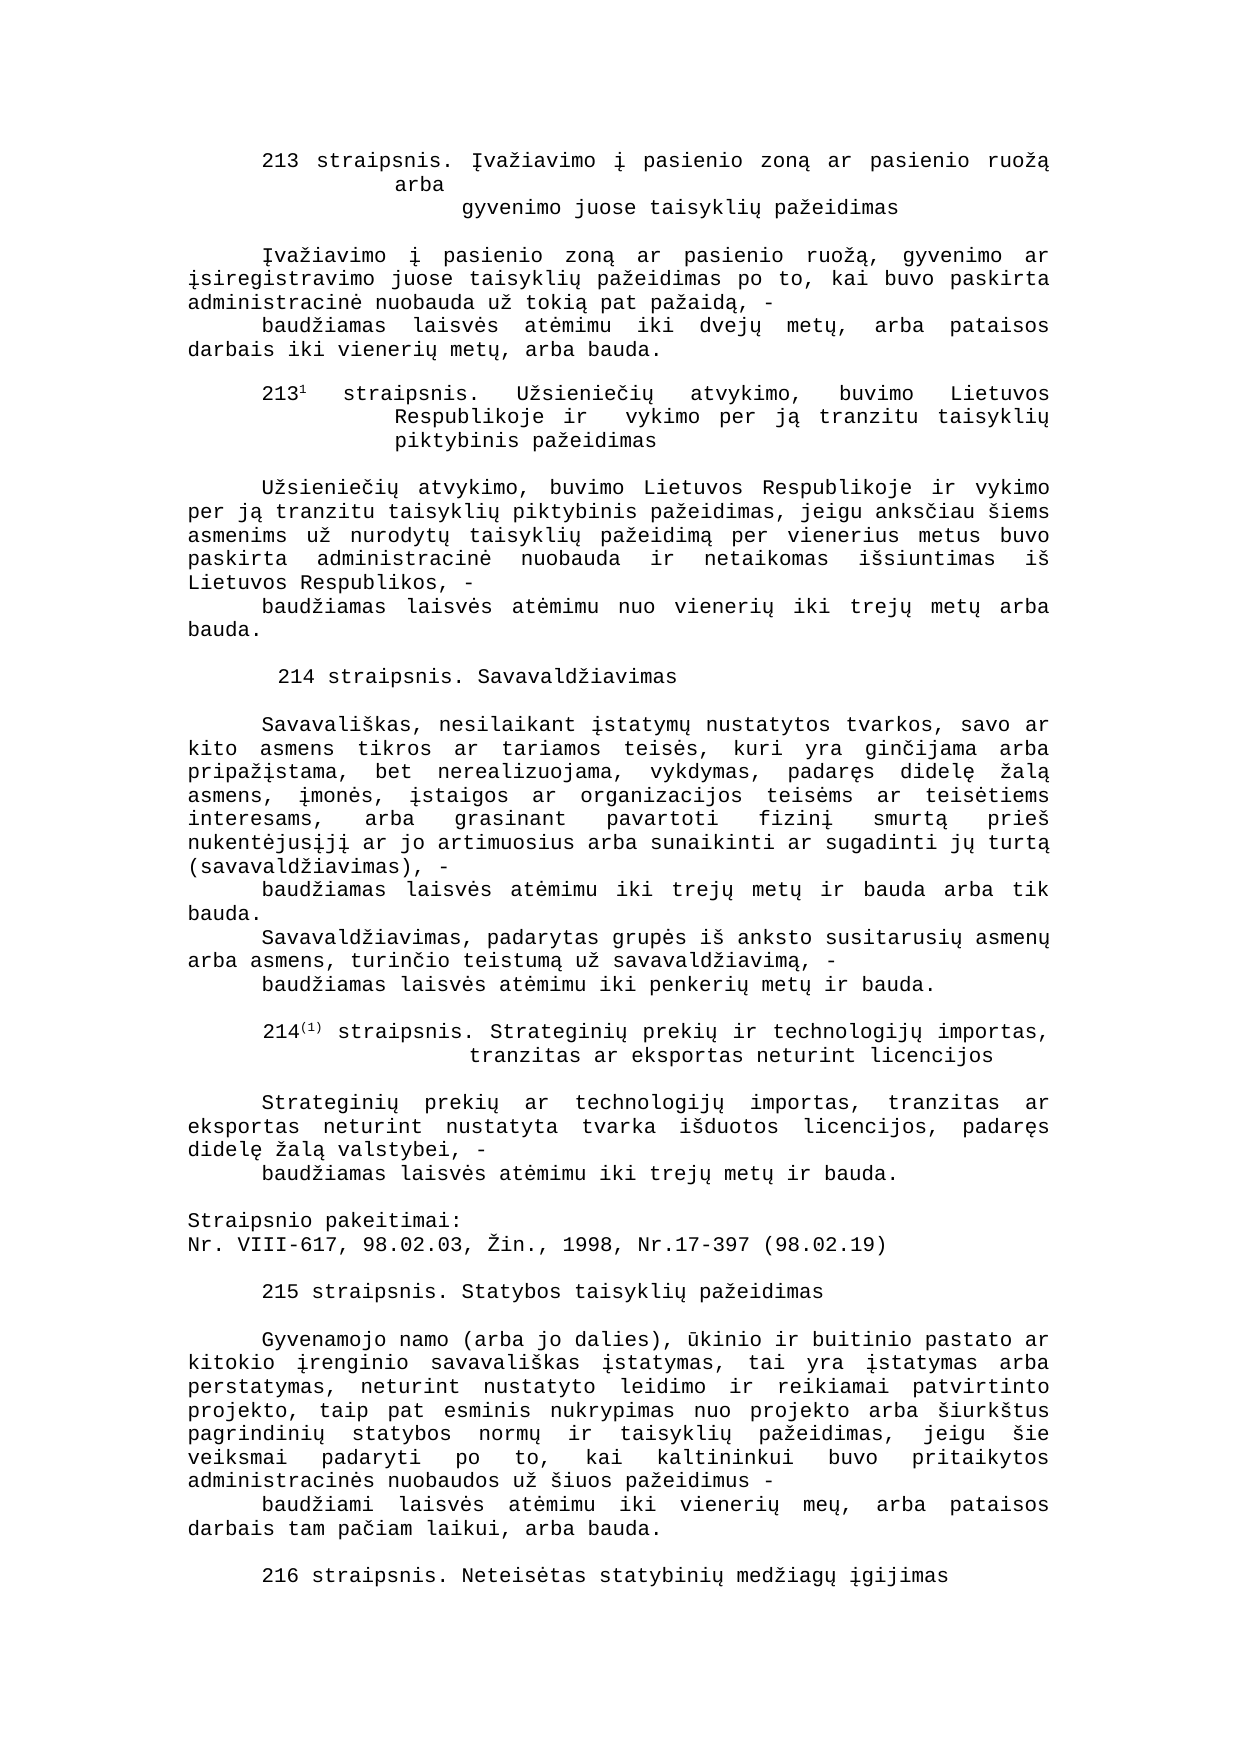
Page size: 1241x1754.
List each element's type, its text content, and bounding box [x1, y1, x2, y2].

text Savavališkas, nesilaikant įstatymų nustatytos tvarkos, savo ar kito asmens tikros ar tariamos teisės, kuri yra ginčijama arba pripažįstama, bet nerealizuojama, vykdymas, padaręs didelę žalą asmens, įmonės, įstaigos ar organizacijos teisėms ar teisėtiems interesams, arba grasinant pavartoti fizinį smurtą prieš nukentėjusįjį ar jo artimuosius arba sunaikinti ar sugadinti jų turtą (savavaldžiavimas), - [187, 714, 1050, 879]
text Strateginių prekių ar technologijų importas, tranzitas ar eksportas neturint nustatyta tvarka išduotos licencijos, padaręs didelę žalą valstybei, - [187, 1092, 1050, 1163]
text baudžiamas laisvės atėmimu iki trejų metų ir bauda. [187, 1163, 1050, 1187]
text gyvenimo juose taisyklių pažeidimas [261, 197, 1050, 221]
text Straipsnio pakeitimai: [187, 1210, 1050, 1234]
text Užsieniečių atvykimo, buvimo Lietuvos Respublikoje ir vykimo per ją tranzitu taisyklių piktybinis pažeidimas, jeigu anksčiau šiems asmenims už nurodytų taisyklių pažeidimą per vienerius metus buvo paskirta administracinė nuobauda ir netaikomas išsiuntimas iš Lietuvos Respublikos, - [187, 477, 1050, 596]
text 216 straipsnis. Neteisėtas statybinių medžiagų įgijimas [206, 1565, 1050, 1589]
text 214 straipsnis. Savavaldžiavimas [203, 667, 1050, 690]
text 214(1) straipsnis. Strateginių prekių ir technologijų importas, tranzitas ar eksportas neturint licencijos [262, 1021, 1050, 1068]
text Nr. VIII-617, 98.02.03, Žin., 1998, Nr.17-397 (98.02.19) [187, 1234, 1050, 1258]
text baudžiamas laisvės atėmimu iki dvejų metų, arba pataisos darbais iki vienerių metų, arba bauda. [187, 316, 1050, 363]
text baudžiami laisvės atėmimu iki vienerių meų, arba pataisos darbais tam pačiam laikui, arba bauda. [187, 1494, 1050, 1541]
text 2131 straipsnis. Užsieniečių atvykimo, buvimo Lietuvos Respublikoje ir vykimo per ją tranzitu taisyklių piktybinis pažeidimas [261, 383, 1050, 454]
text baudžiamas laisvės atėmimu nuo vienerių iki trejų metų arba bauda. [187, 596, 1050, 643]
text baudžiamas laisvės atėmimu iki penkerių metų ir bauda. [187, 974, 1050, 998]
text 215 straipsnis. Statybos taisyklių pažeidimas [207, 1281, 1050, 1305]
text baudžiamas laisvės atėmimu iki trejų metų ir bauda arba tik bauda. [187, 879, 1050, 927]
text Gyvenamojo namo (arba jo dalies), ūkinio ir buitinio pastato ar kitokio įrenginio savavališkas įstatymas, tai yra įstatymas arba perstatymas, neturint nustatyto leidimo ir reikiamai patvirtinto projekto, taip pat esminis nukrypimas nuo projekto arba šiurkštus pagrindinių statybos normų ir taisyklių pažeidimas, jeigu šie veiksmai padaryti po to, kai kaltininkui buvo pritaikytos administracinės nuobaudos už šiuos pažeidimus - [187, 1329, 1050, 1494]
text Savavaldžiavimas, padarytas grupės iš anksto susitarusių asmenų arba asmens, turinčio teistumą už savavaldžiavimą, - [187, 927, 1050, 974]
text 213 straipsnis. Įvažiavimo į pasienio zoną ar pasienio ruožą arba [261, 150, 1050, 197]
text Įvažiavimo į pasienio zoną ar pasienio ruožą, gyvenimo ar įsiregistravimo juose taisyklių pažeidimas po to, kai buvo paskirta administracinė nuobauda už tokią pat pažaidą, - [187, 244, 1050, 316]
